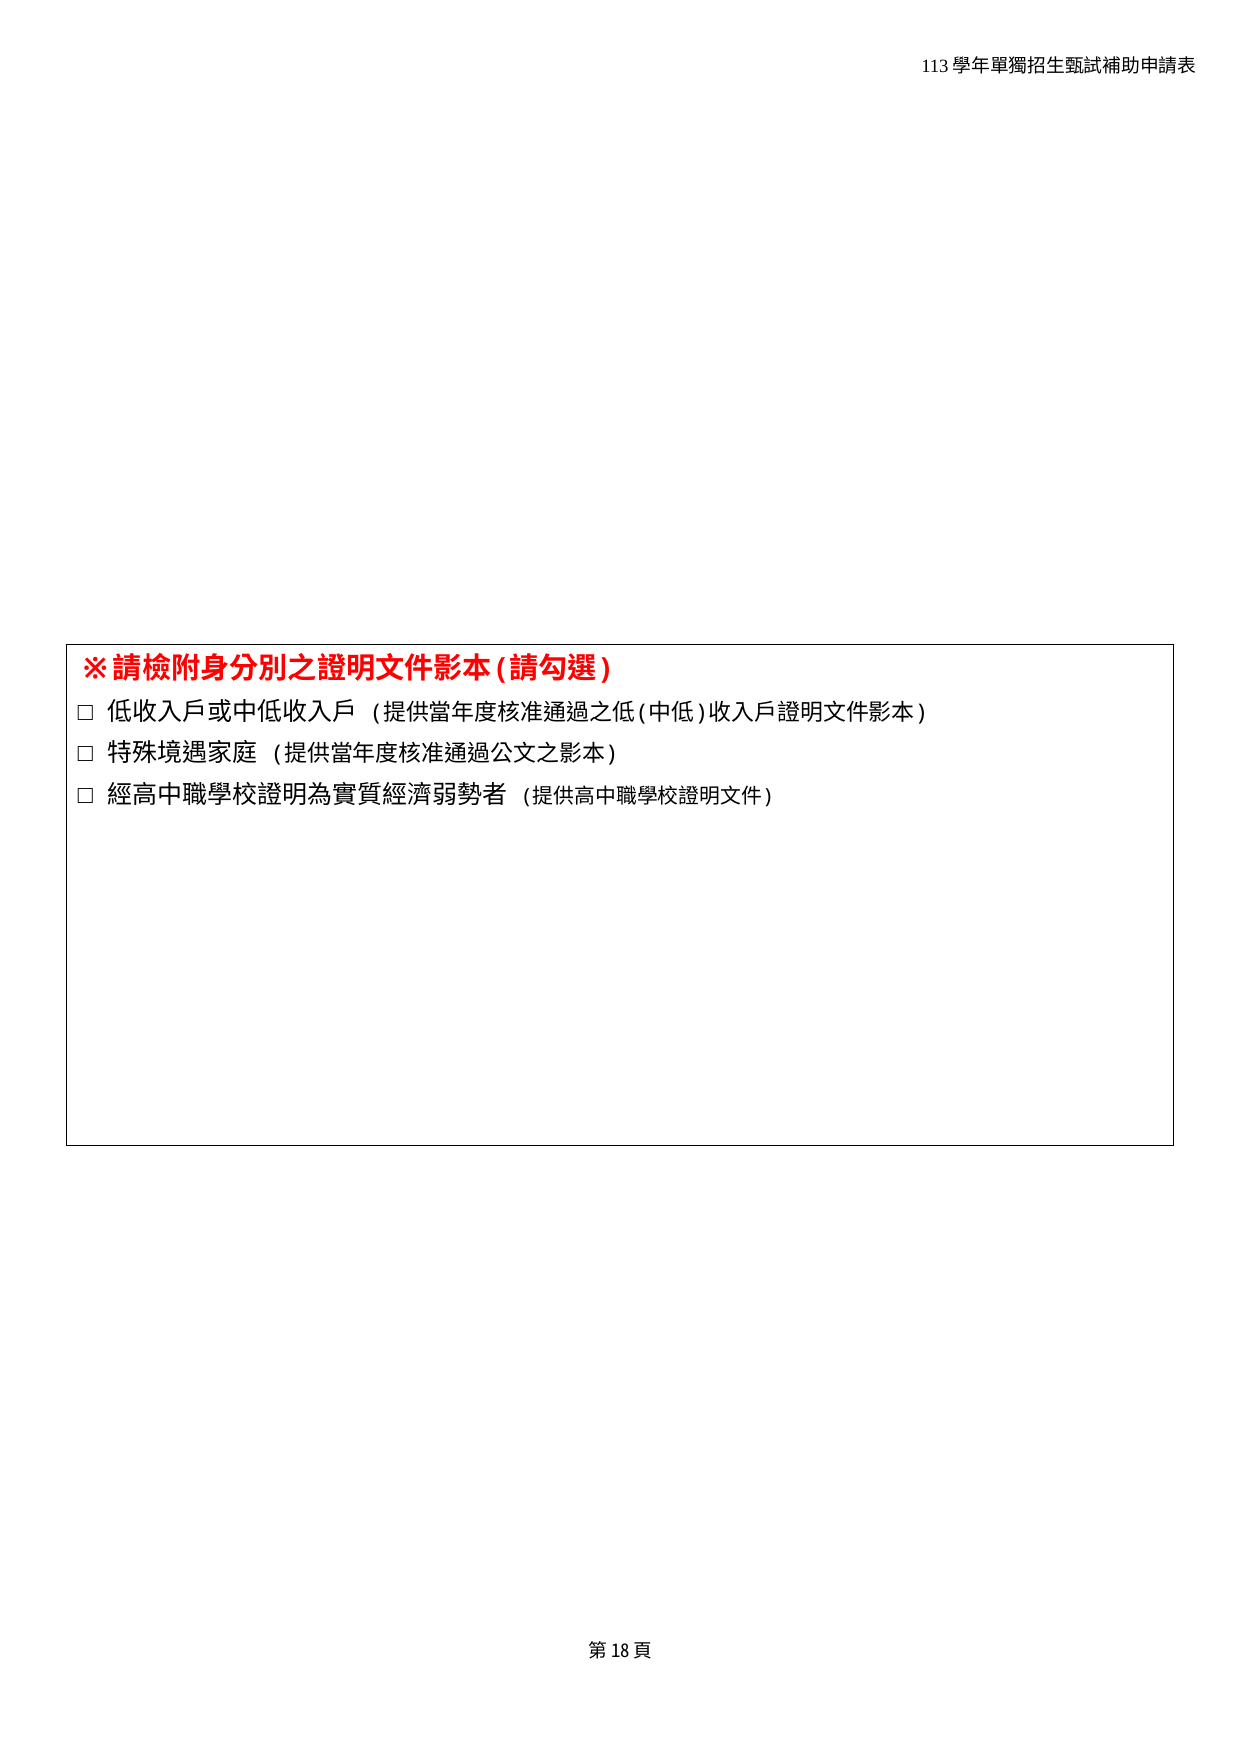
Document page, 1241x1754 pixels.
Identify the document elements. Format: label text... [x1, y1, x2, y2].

table_cell ※請檢附身分別之證明文件影本(請勾選) □ 低收入戶或中低收入戶 (提供當年度核准通過之低(中低)收入戶證明文件影本) □ 特殊境遇家庭 (提供當年度核准通過公文之影本) □ 經高中職學校證明為實質經濟弱勢者 (提供高中職學校證明文件) [67, 645, 1173, 1144]
